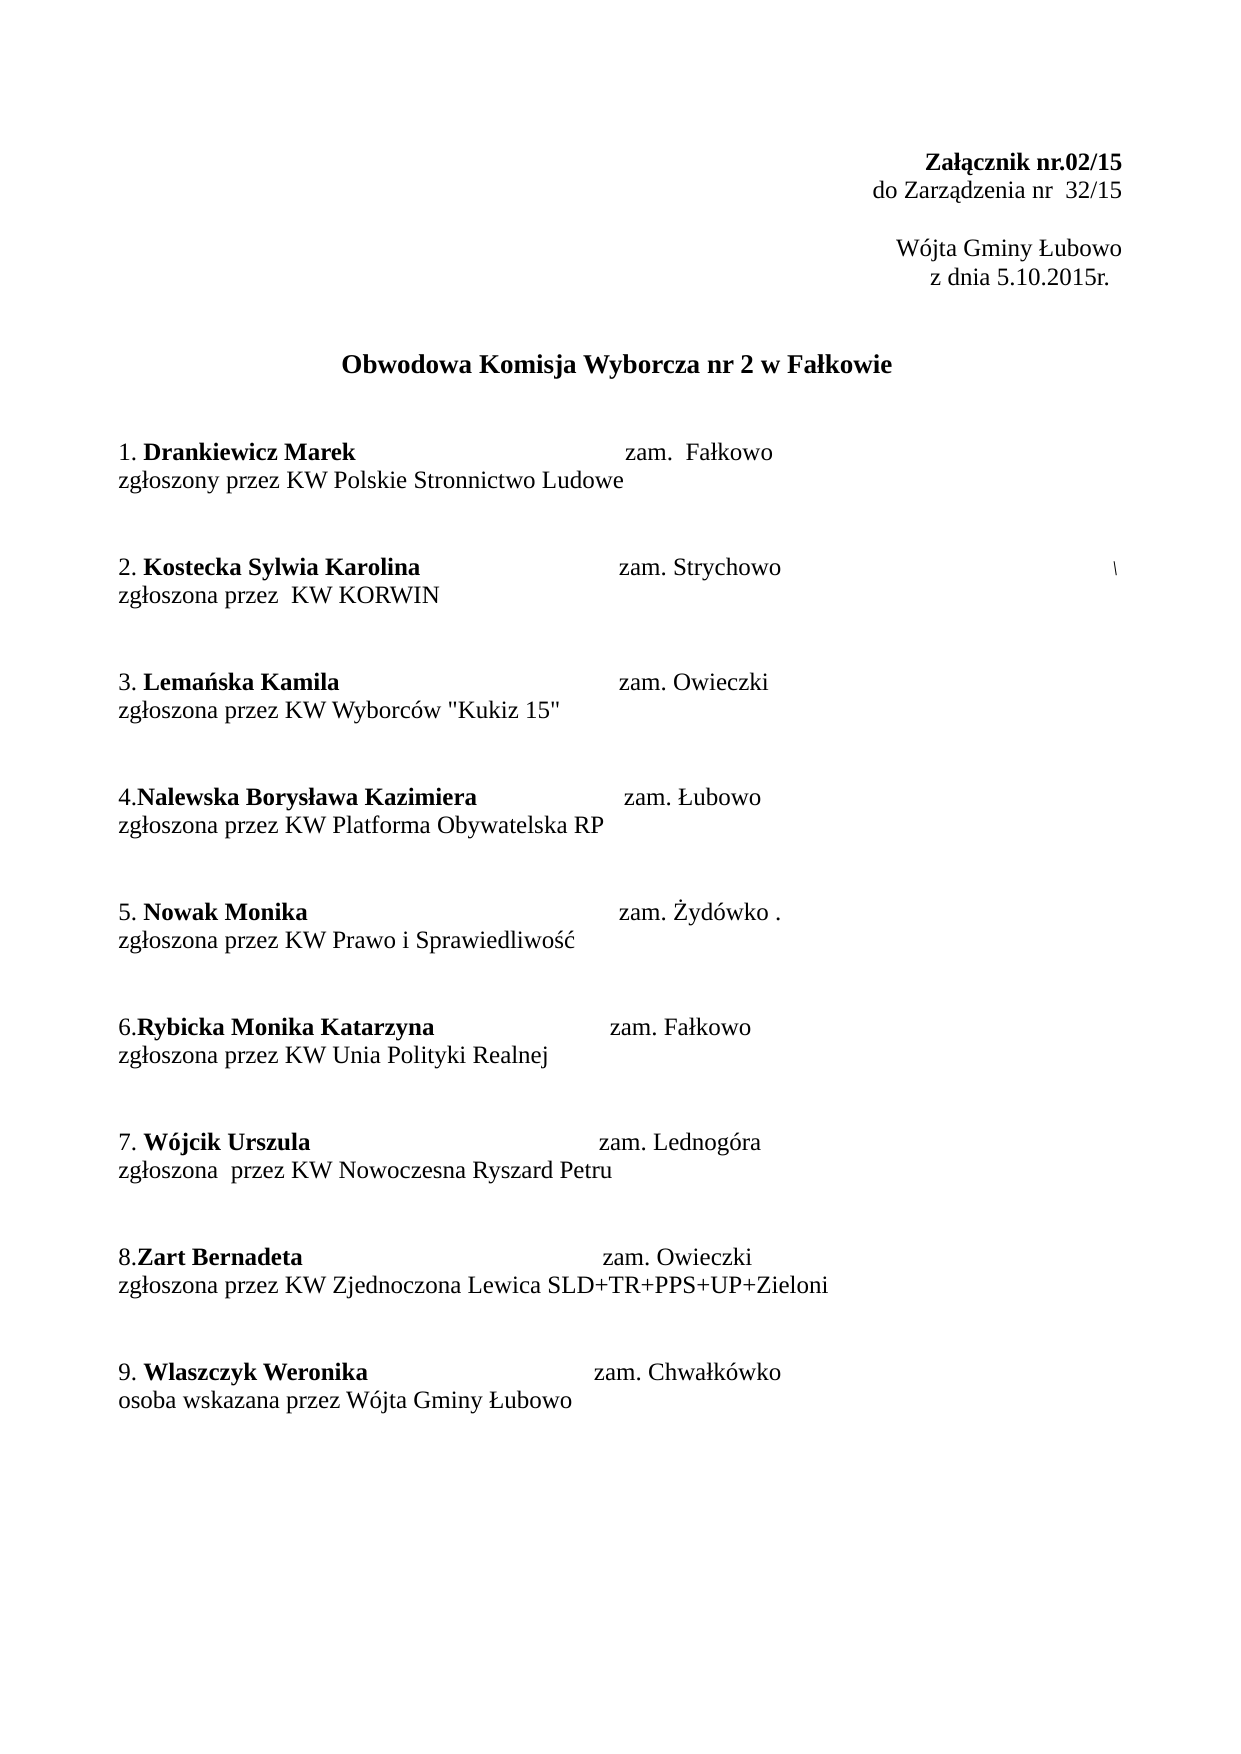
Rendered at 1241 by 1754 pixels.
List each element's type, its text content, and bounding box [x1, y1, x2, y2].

text zgłoszony przez KW Polskie Stronnictwo Ludowe [118, 466, 1122, 494]
text 4.Nalewska Borysława Kazimiera zam. Łubowo [118, 782, 1122, 811]
text Obwodowa Komisja Wyborcza nr 2 w Fałkowie [118, 348, 1122, 379]
text 9. Wlaszczyk Weronika zam. Chwałkówko [118, 1357, 1122, 1386]
text 1. Drankiewicz Marek zam. Fałkowo [118, 437, 1122, 466]
text 6.Rybicka Monika Katarzyna zam. Fałkowo [118, 1012, 1122, 1041]
text osoba wskazana przez Wójta Gminy Łubowo [118, 1386, 1122, 1414]
text zgłoszona przez KW Platforma Obywatelska RP [118, 811, 1122, 839]
text z dnia 5.10.2015r. [118, 262, 1122, 291]
text 7. Wójcik Urszula zam. Lednogóra [118, 1127, 1122, 1156]
text zgłoszona przez KW Prawo i Sprawiedliwość [118, 926, 1122, 954]
text do Zarządzenia nr 32/15 [118, 176, 1122, 204]
text 8.Zart Bernadeta zam. Owieczki [118, 1242, 1122, 1271]
subtitle Załącznik nr.02/15 [118, 147, 1122, 176]
text 2. Kostecka Sylwia Karolina zam. Strychowo \ [118, 552, 1122, 581]
text 5. Nowak Monika zam. Żydówko . [118, 897, 1122, 926]
text zgłoszona przez KW Nowoczesna Ryszard Petru [118, 1156, 1122, 1184]
text zgłoszona przez KW Unia Polityki Realnej [118, 1041, 1122, 1069]
text 3. Lemańska Kamila zam. Owieczki [118, 667, 1122, 696]
text zgłoszona przez KW Zjednoczona Lewica SLD+TR+PPS+UP+Zieloni [118, 1271, 1122, 1299]
text zgłoszona przez KW Wyborców "Kukiz 15" [118, 696, 1122, 724]
text zgłoszona przez KW KORWIN [118, 581, 1122, 609]
text Wójta Gminy Łubowo [118, 233, 1122, 262]
